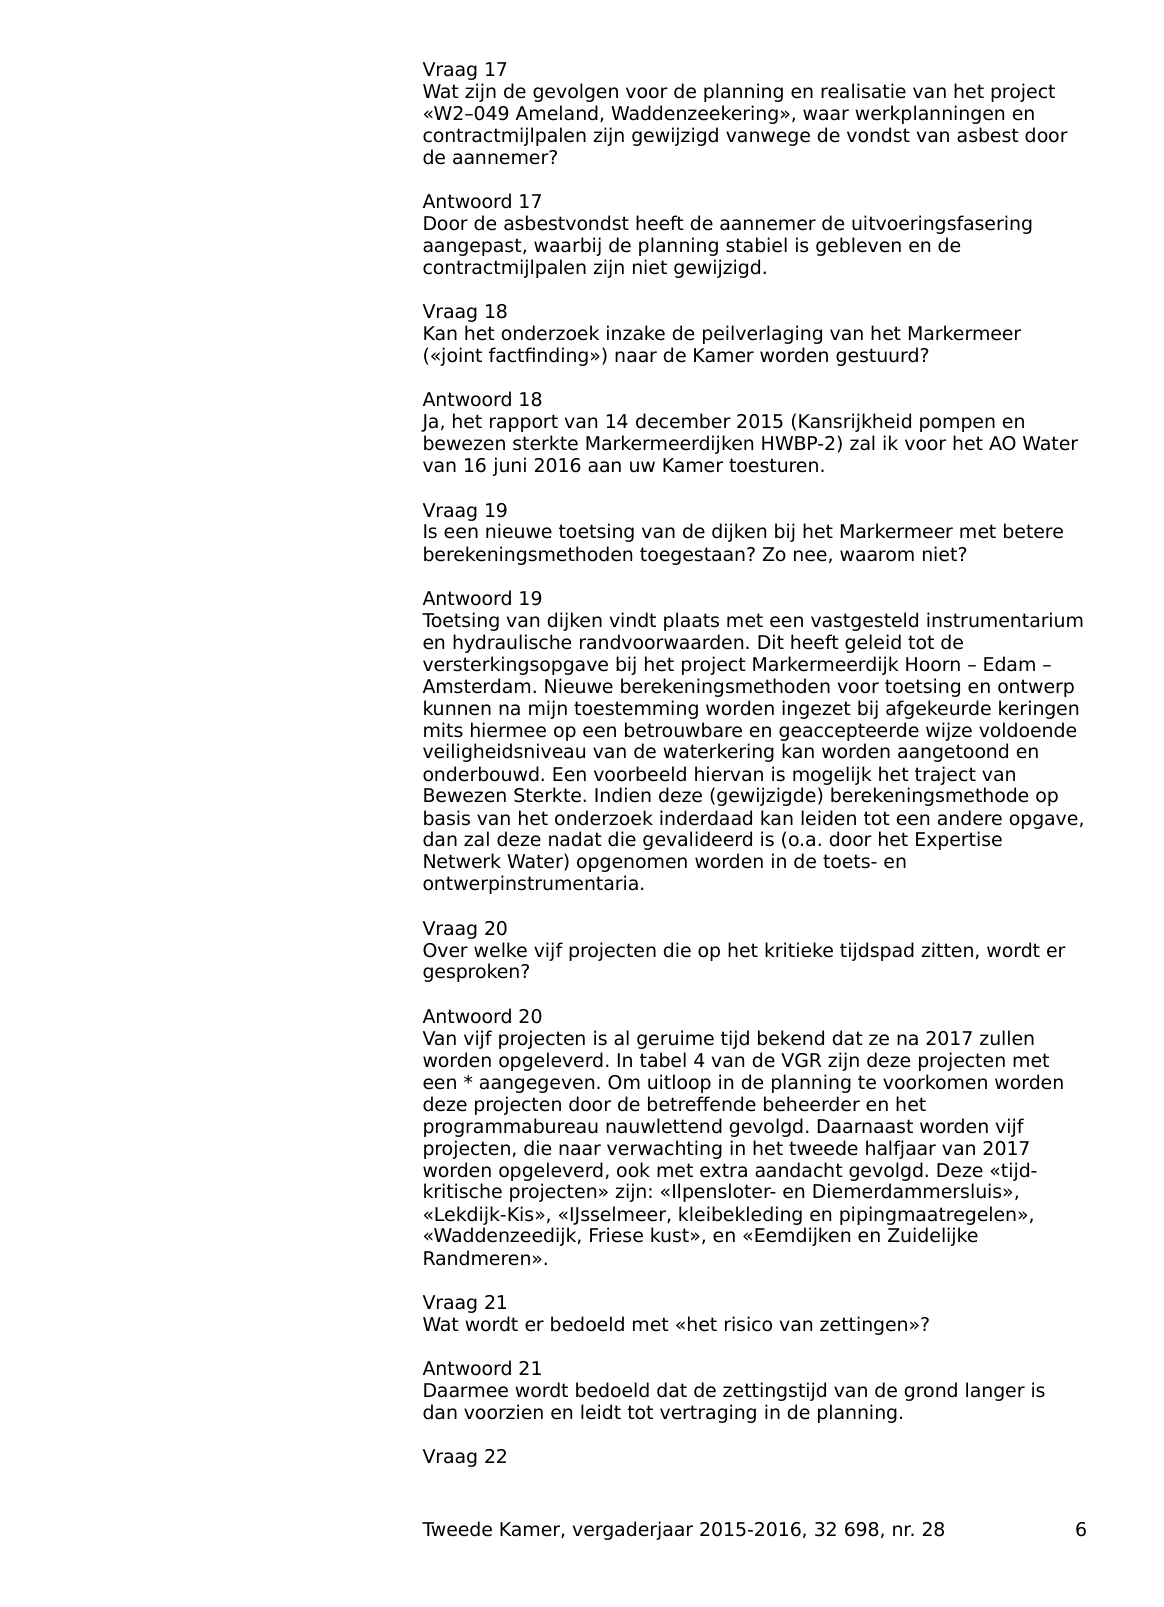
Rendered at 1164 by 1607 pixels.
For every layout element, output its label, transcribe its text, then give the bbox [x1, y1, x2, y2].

text Vraag 21 [422, 1292, 1087, 1313]
text Is een nieuwe toetsing van de dijken bij het Markermeer met betere berekeningsmethoden toegestaan? Zo nee, waarom niet? [422, 521, 1087, 565]
text Vraag 22 [422, 1446, 1087, 1468]
text Wat wordt er bedoeld met «het risico van zettingen»? [422, 1313, 1087, 1336]
text Antwoord 19 [422, 588, 1087, 609]
text Antwoord 20 [422, 1006, 1087, 1028]
text Wat zijn de gevolgen voor de planning en realisatie van het project «W2–049 Ameland, Waddenzeekering», waar werkplanningen en contractmijlpalen zijn gewijzigd vanwege de vondst van asbest door de aannemer? [422, 81, 1087, 169]
text Vraag 19 [422, 499, 1087, 521]
text Vraag 18 [422, 301, 1087, 323]
text Vraag 17 [422, 59, 1087, 81]
text Door de asbestvondst heeft de aannemer de uitvoeringsfasering aangepast, waarbij de planning stabiel is gebleven en de contractmijlpalen zijn niet gewijzigd. [422, 213, 1087, 279]
text Daarmee wordt bedoeld dat de zettingstijd van de grond langer is dan voorzien en leidt tot vertraging in de planning. [422, 1380, 1087, 1424]
text Van vijf projecten is al geruime tijd bekend dat ze na 2017 zullen worden opgeleverd. In tabel 4 van de VGR zijn deze projecten met een * aangegeven. Om uitloop in de planning te voorkomen worden deze projecten door de betreffende beheerder en het programmabureau nauwlettend gevolgd. Daarnaast worden vijf projecten, die naar verwachting in het tweede halfjaar van 2017 worden opgeleverd, ook met extra aandacht gevolgd. Deze «tijd-kritische projecten» zijn: «Ilpensloter- en Diemerdammersluis», «Lekdijk-Kis», «IJsselmeer, kleibekleding en pipingmaatregelen», «Waddenzeedijk, Friese kust», en «Eemdijken en Zuidelijke Randmeren». [422, 1028, 1087, 1269]
text Ja, het rapport van 14 december 2015 (Kansrijkheid pompen en bewezen sterkte Markermeerdijken HWBP-2) zal ik voor het AO Water van 16 juni 2016 aan uw Kamer toesturen. [422, 411, 1087, 477]
text Kan het onderzoek inzake de peilverlaging van het Markermeer («joint factfinding») naar de Kamer worden gestuurd? [422, 323, 1087, 367]
text Antwoord 17 [422, 191, 1087, 213]
text Toetsing van dijken vindt plaats met een vastgesteld instrumentarium en hydraulische randvoorwaarden. Dit heeft geleid tot de versterkingsopgave bij het project Markermeerdijk Hoorn – Edam – Amsterdam. Nieuwe berekeningsmethoden voor toetsing en ontwerp kunnen na mijn toestemming worden ingezet bij afgekeurde keringen mits hiermee op een betrouwbare en geaccepteerde wijze voldoende veiligheidsniveau van de waterkering kan worden aangetoond en onderbouwd. Een voorbeeld hiervan is mogelijk het traject van Bewezen Sterkte. Indien deze (gewijzigde) berekeningsmethode op basis van het onderzoek inderdaad kan leiden tot een andere opgave, dan zal deze nadat die gevalideerd is (o.a. door het Expertise Netwerk Water) opgenomen worden in de toets- en ontwerpinstrumentaria. [422, 609, 1087, 895]
text Over welke vijf projecten die op het kritieke tijdspad zitten, wordt er gesproken? [422, 939, 1087, 983]
text Antwoord 21 [422, 1358, 1087, 1380]
text Vraag 20 [422, 917, 1087, 939]
text Antwoord 18 [422, 389, 1087, 411]
